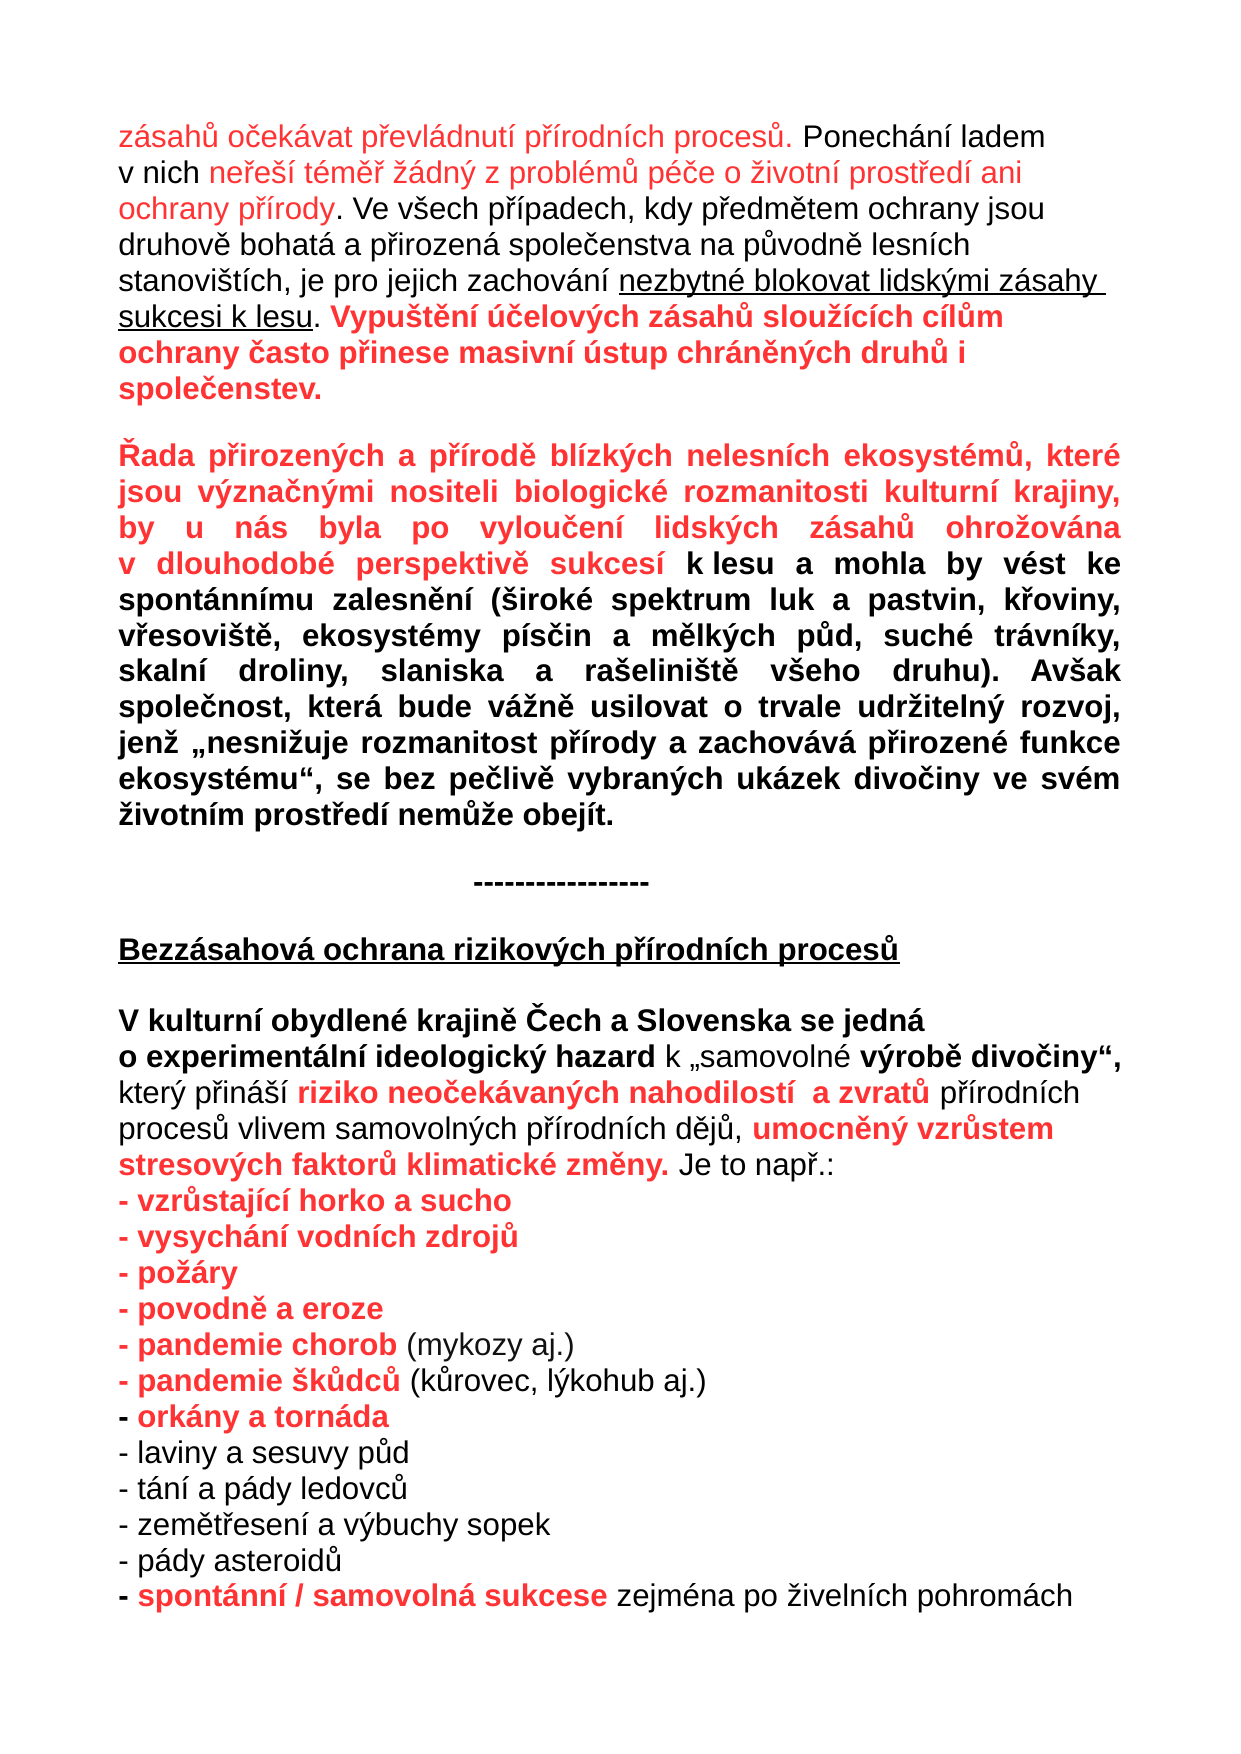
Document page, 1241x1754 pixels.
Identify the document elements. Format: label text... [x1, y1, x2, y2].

text ----------------- [118, 863, 1122, 899]
text - pandemie škůdců (kůrovec, lýkohub aj.) [118, 1362, 1122, 1398]
text V kulturní obydlené krajině Čech a Slovenska se jedná o experimentální ideologický hazard k „samovolné výrobě divočiny“, který přináší riziko neočekávaných nahodilostí a zvratů přírodních procesů vlivem samovolných přírodních dějů, umocněný vzrůstem stresových faktorů klimatické změny. Je to např.: - vzrůstající horko a sucho [118, 1002, 1122, 1218]
text - povodně a eroze [118, 1290, 1122, 1326]
text - spontánní / samovolná sukcese zejména po živelních pohromách [118, 1577, 1122, 1613]
text Bezzásahová ochrana rizikových přírodních procesů [118, 931, 1122, 967]
text - pandemie chorob (mykozy aj.) [118, 1326, 1122, 1362]
text - požáry [118, 1254, 1122, 1290]
text - orkány a tornáda [118, 1398, 1122, 1434]
text Řada přirozených a přírodě blízkých nelesních ekosystémů, které jsou význačnými nositeli biologické rozmanitosti kulturní krajiny, by u nás byla po vyloučení lidských zásahů ohrožována v dlouhodobé perspektivě sukcesí k lesu a mohla by vést ke spontánnímu zalesnění (široké spektrum luk a pastvin, křoviny, vřesoviště, ekosystémy písčin a mělkých půd, suché trávníky, skalní droliny, slaniska a rašeliniště všeho druhu). Avšak společnost, která bude vážně usilovat o trvale udržitelný rozvoj, jenž „nesnižuje rozmanitost přírody a zachovává přirozené funkce ekosystému“, se bez pečlivě vybraných ukázek divočiny ve svém životním prostředí nemůže obejít. [118, 437, 1122, 832]
text - vysychání vodních zdrojů [118, 1218, 1122, 1254]
text - laviny a sesuvy půd [118, 1434, 1122, 1470]
text zásahů očekávat převládnutí přírodních procesů. Ponechání ladem v nich neřeší téměř žádný z problémů péče o životní prostředí ani ochrany přírody. Ve všech případech, kdy předmětem ochrany jsou druhově bohatá a přirozená společenstva na původně lesních stanovištích, je pro jejich zachování nezbytné blokovat lidskými zásahy sukcesi k lesu. Vypuštění účelových zásahů sloužících cílům ochrany často přinese masivní ústup chráněných druhů i společenstev. [118, 118, 1122, 406]
text - tání a pády ledovců [118, 1470, 1122, 1506]
text - zemětřesení a výbuchy sopek [118, 1506, 1122, 1542]
text - pády asteroidů [118, 1542, 1122, 1577]
